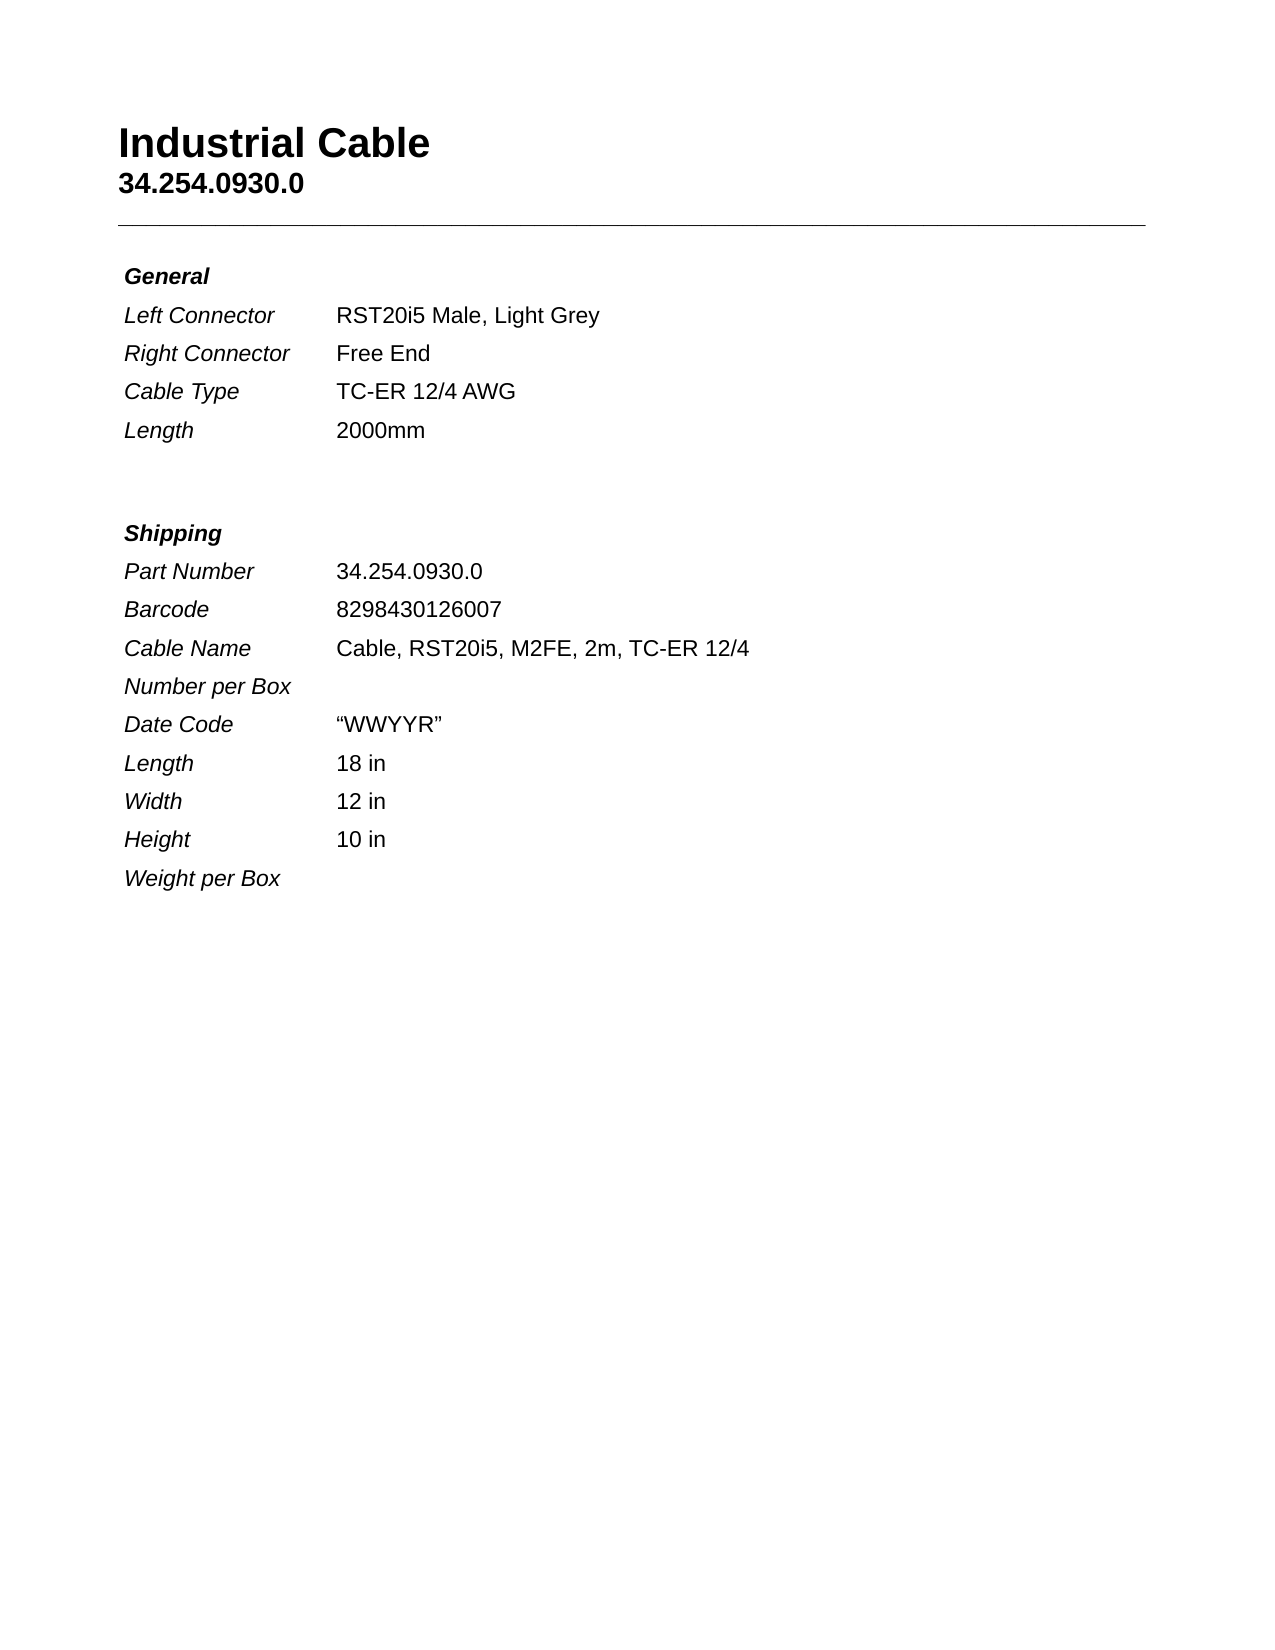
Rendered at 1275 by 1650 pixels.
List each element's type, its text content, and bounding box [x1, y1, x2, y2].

text __________________________________________________________________________ [118, 199, 1157, 228]
table_cell Length [119, 411, 330, 475]
table_cell Cable, RST20i5, M2FE, 2m, TC-ER 12/4 [331, 630, 1157, 667]
table_cell TC-ER 12/4 AWG [331, 373, 1157, 410]
table_cell Right Connector [119, 335, 330, 372]
table_cell Height [119, 821, 330, 858]
table_cell Number per Box [119, 668, 330, 705]
table_cell [331, 515, 1157, 552]
table_cell “WWYYR” [331, 706, 1157, 743]
table_cell Date Code [119, 706, 330, 743]
table_cell Left Connector [119, 296, 330, 334]
table_header General [119, 258, 330, 295]
table_cell Barcode [119, 591, 330, 628]
table_cell [331, 476, 1157, 513]
table_cell Cable Type [119, 373, 330, 410]
table_cell 12 in [331, 783, 1157, 820]
table_cell Shipping [119, 515, 330, 552]
table_cell Free End [331, 335, 1157, 372]
table_cell Weight per Box [119, 860, 330, 897]
table_cell [119, 476, 330, 513]
table_header [331, 258, 1157, 295]
table_cell [331, 860, 1157, 897]
table_cell 34.254.0930.0 [331, 553, 1157, 590]
table_cell 8298430126007 [331, 591, 1157, 628]
table_cell Cable Name [119, 630, 330, 667]
table_cell RST20i5 Male, Light Grey [331, 296, 1157, 334]
table_cell Length [119, 745, 330, 782]
text 34.254.0930.0 [118, 166, 1157, 199]
table_cell 2000mm [331, 411, 1157, 475]
table_cell Width [119, 783, 330, 820]
table_cell 18 in [331, 745, 1157, 782]
table_cell Part Number [119, 553, 330, 590]
table_cell [331, 668, 1157, 705]
text Industrial Cable [118, 118, 1157, 166]
table_cell 10 in [331, 821, 1157, 858]
